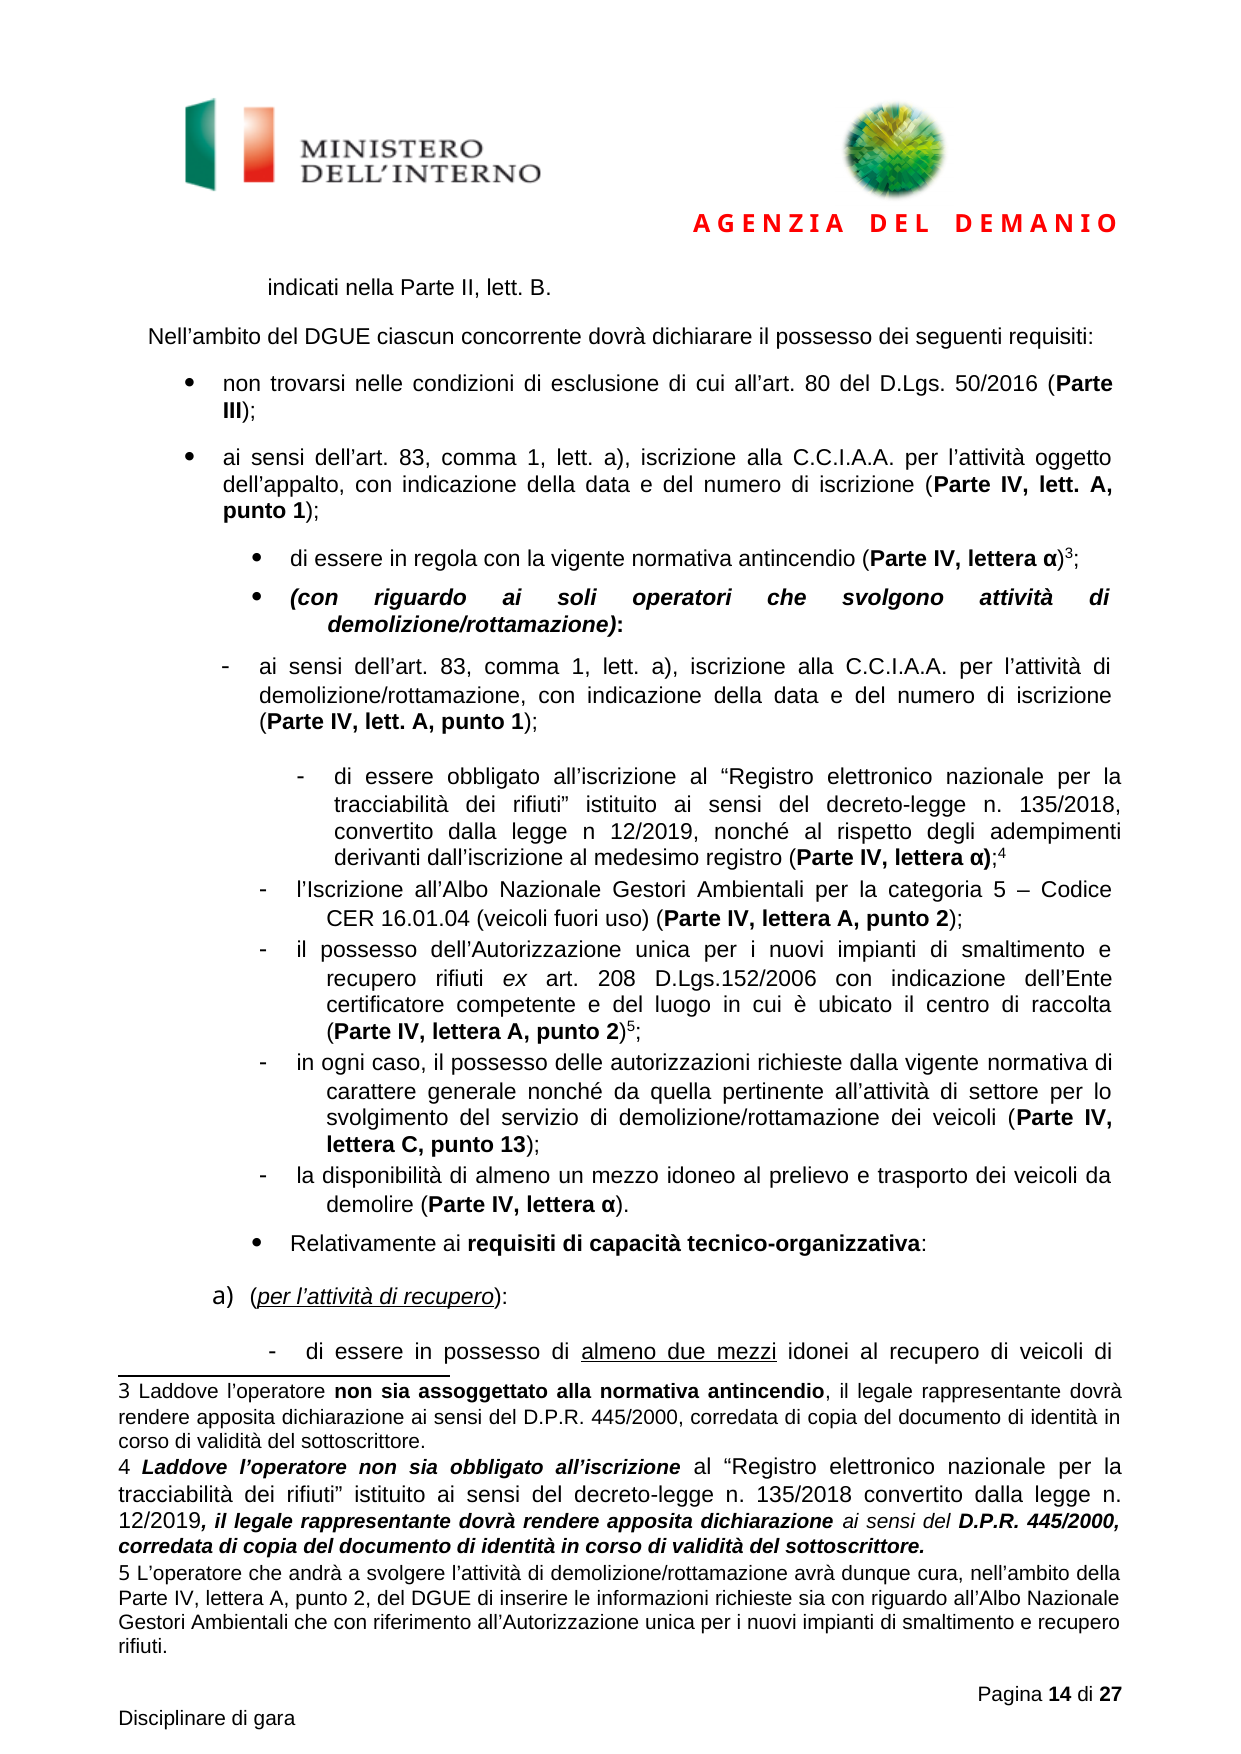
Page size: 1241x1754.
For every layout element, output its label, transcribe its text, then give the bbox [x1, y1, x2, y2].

list di essere obbligato all’iscrizione al “Registro elettronico nazionale per la tracciabilità dei rifiuti” istituito ai sensi del decreto-legge n. 135/2018, convertito dalla legge n 12/2019, nonché al rispetto degli adempimenti derivanti dall’iscrizione al medesimo registro (Parte IV, lettera α); [296, 757, 1122, 870]
list indicati nella Parte II, lett. B. [193, 274, 1113, 300]
text Nell’ambito del DGUE ciascun concorrente dovrà dichiarare il possesso dei seguenti requisiti: [148, 323, 1113, 349]
list (per l’attività di recupero): [212, 1278, 1122, 1312]
list (con riguardo ai soli operatori che svolgono attività di demolizione/rottamazione): [252, 584, 1113, 637]
list in ogni caso, il possesso delle autorizzazioni richieste dalla vigente normativa di carattere generale nonché da quella pertinente all’attività di settore per lo svolgimento del servizio di demolizione/rottamazione dei veicoli (Parte IV, lettera C, punto 13); [259, 1044, 1113, 1157]
list ai sensi dell’art. 83, comma 1, lett. a), iscrizione alla C.C.I.A.A. per l’attività di demolizione/rottamazione, con indicazione della data e del numero di iscrizione (Parte IV, lett. A, punto 1); [221, 648, 1113, 734]
list Laddove l’operatore non sia assoggettato alla normativa antincendio, il legale rappresentante dovrà rendere apposita dichiarazione ai sensi del D.P.R. 445/2000, corredata di copia del documento di identità in corso di validità del sottoscrittore. [118, 1376, 1122, 1452]
list la disponibilità di almeno un mezzo idoneo al prelievo e trasporto dei veicoli da demolire (Parte IV, lettera α). [259, 1157, 1113, 1217]
list non trovarsi nelle condizioni di esclusione di cui all’art. 80 del D.Lgs. 50/2016 (Parte III); [185, 370, 1113, 423]
list Laddove l’operatore non sia obbligato all’iscrizione al “Registro elettronico nazionale per la tracciabilità dei rifiuti” istituito ai sensi del decreto-legge n. 135/2018 convertito dalla legge n. 12/2019, il legale rappresentante dovrà rendere apposita dichiarazione ai sensi del D.P.R. 445/2000, corredata di copia del documento di identità in corso di validità del sottoscrittore. [118, 1452, 1122, 1558]
list L’operatore che andrà a svolgere l’attività di demolizione/rottamazione avrà dunque cura, nell’ambito della Parte IV, lettera A, punto 2, del DGUE di inserire le informazioni richieste sia con riguardo all’Albo Nazionale Gestori Ambientali che con riferimento all’Autorizzazione unica per i nuovi impianti di smaltimento e recupero rifiuti. [118, 1558, 1122, 1658]
list di essere in possesso di almeno due mezzi idonei al recupero di veicoli di [268, 1333, 1113, 1367]
list Relativamente ai requisiti di capacità tecnico-organizzativa: [252, 1230, 1113, 1257]
list di essere in regola con la vigente normativa antincendio (Parte IV, lettera α); [252, 544, 1113, 571]
list il possesso dell’Autorizzazione unica per i nuovi impianti di smaltimento e recupero rifiuti ex art. 208 D.Lgs.152/2006 con indicazione dell’Ente certificatore competente e del luogo in cui è ubicato il centro di raccolta (Parte IV, lettera A, punto 2); [259, 931, 1113, 1044]
list l’Iscrizione all’Albo Nazionale Gestori Ambientali per la categoria 5 – Codice CER 16.01.04 (veicoli fuori uso) (Parte IV, lettera A, punto 2); [259, 870, 1113, 931]
list ai sensi dell’art. 83, comma 1, lett. a), iscrizione alla C.C.I.A.A. per l’attività oggetto dell’appalto, con indicazione della data e del numero di iscrizione (Parte IV, lett. A, punto 1); [185, 444, 1113, 524]
